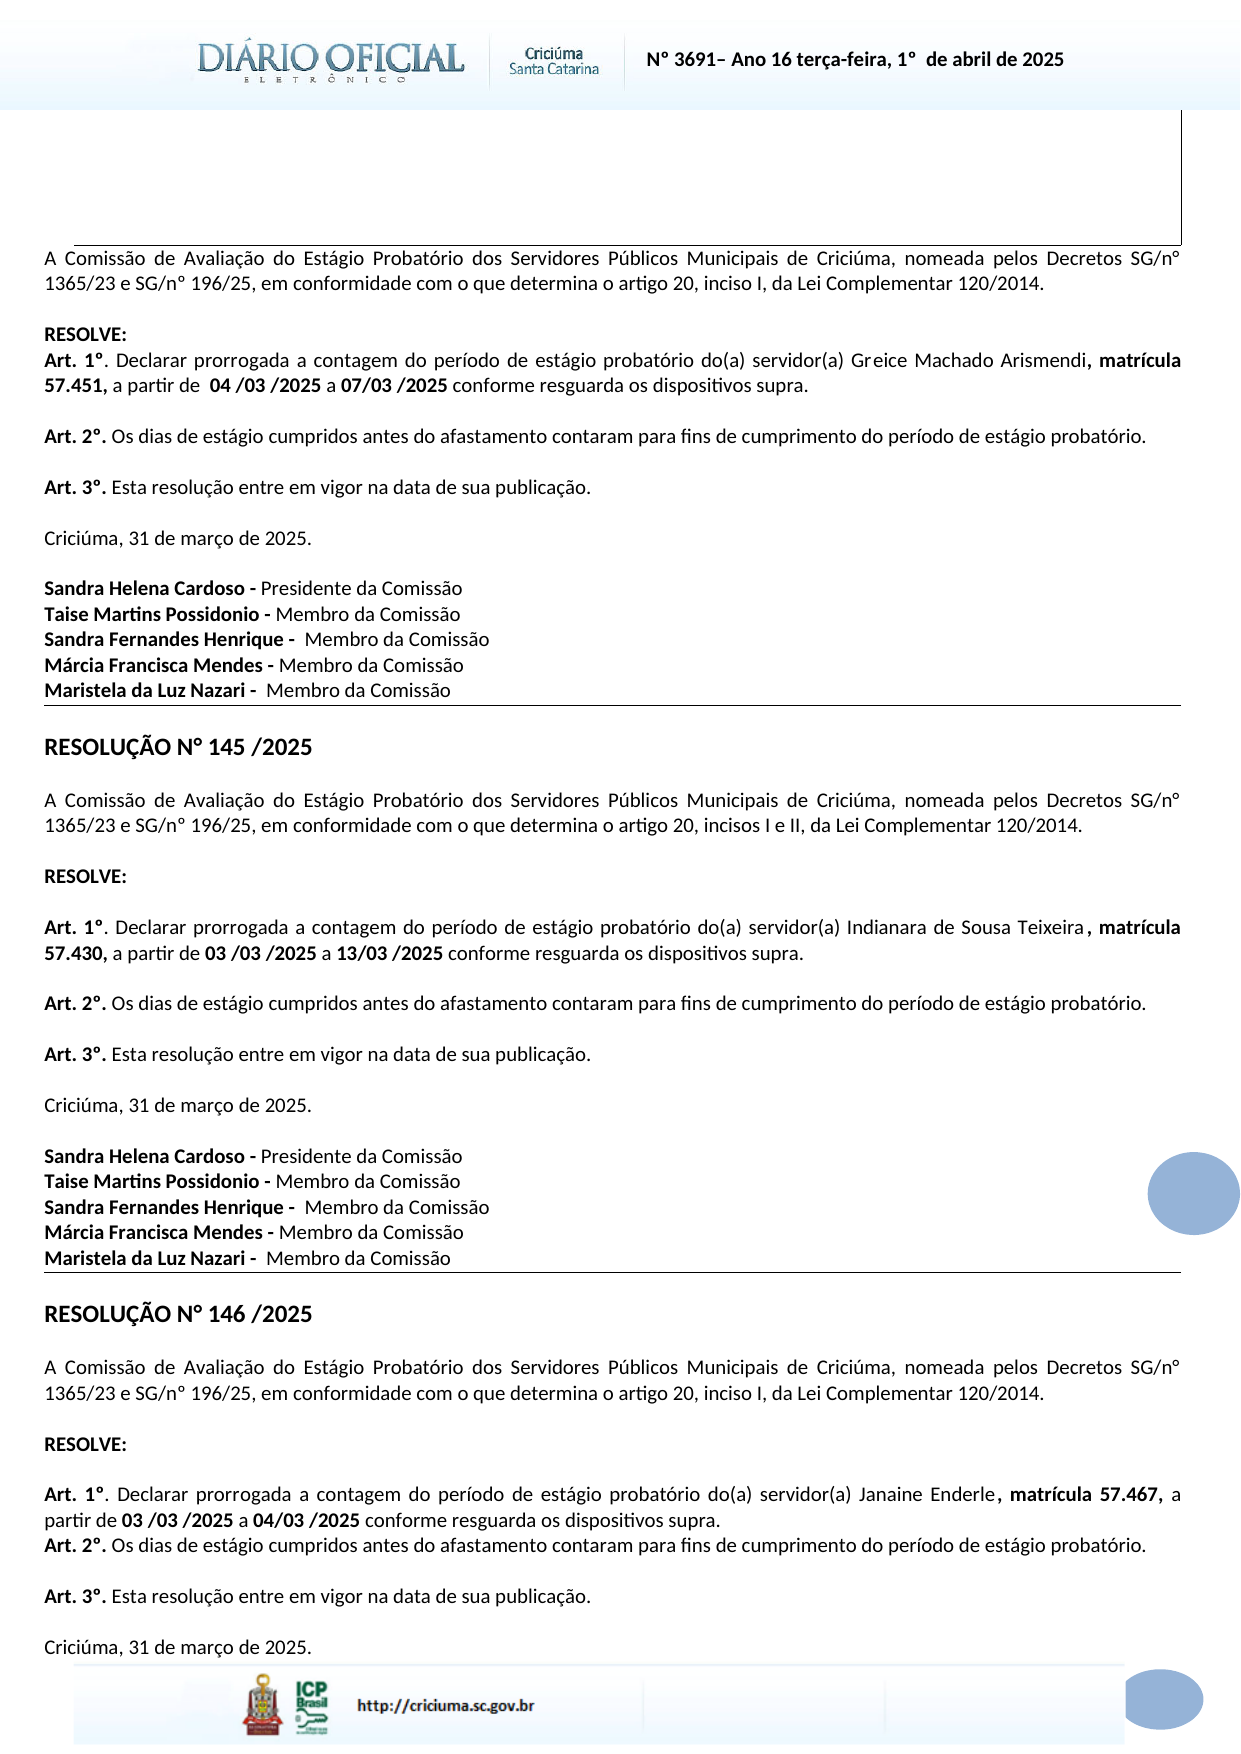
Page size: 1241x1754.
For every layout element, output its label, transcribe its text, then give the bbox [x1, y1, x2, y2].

text Taise Martins Possidonio - Membro da Comissão [44, 1168, 1156, 1194]
text Sandra Fernandes Henrique - Membro da Comissão [44, 1194, 1156, 1219]
text RESOLUÇÃO N° 145 /2025 [44, 731, 1181, 762]
text Art. 1º. Declarar prorrogada a contagem do período de estágio probatório do(a) servidor(a) Indianara de Sousa Teixeira, matrícula 57.430, a partir de 03 /03 /2025 a 13/03 /2025 conforme resguarda os dispositivos supra. [44, 914, 1181, 965]
text Art. 3º. Esta resolução entre em vigor na data de sua publicação. [44, 1041, 1181, 1067]
text Maristela da Luz Nazari - Membro da Comissão [44, 677, 1181, 705]
text Taise Martins Possidonio - Membro da Comissão [44, 601, 1181, 626]
text RESOLUÇÃO N° 146 /2025 [44, 1299, 1181, 1329]
text Art. 2º. Os dias de estágio cumpridos antes do afastamento contaram para fins de cumprimento do período de estágio probatório. [44, 1532, 1181, 1558]
text Art. 2º. Os dias de estágio cumpridos antes do afastamento contaram para fins de cumprimento do período de estágio probatório. [44, 423, 1181, 448]
text Maristela da Luz Nazari - Membro da Comissão [44, 1245, 1181, 1272]
text Criciúma, 31 de março de 2025. [44, 1634, 1181, 1659]
text A Comissão de Avaliação do Estágio Probatório dos Servidores Públicos Municipais de Criciúma, nomeada pelos Decretos SG/n° 1365/23 e SG/nº 196/25, em conformidade com o que determina o artigo 20, incisos I e II, da Lei Complementar 120/2014. [44, 787, 1181, 838]
text Art. 1º. Declarar prorrogada a contagem do período de estágio probatório do(a) servidor(a) Greice Machado Arismendi, matrícula 57.451, a partir de 04 /03 /2025 a 07/03 /2025 conforme resguarda os dispositivos supra. [44, 347, 1181, 398]
text Sandra Helena Cardoso - Presidente da Comissão [44, 1143, 1181, 1168]
text Sandra Helena Cardoso - Presidente da Comissão [44, 576, 1181, 601]
text A Comissão de Avaliação do Estágio Probatório dos Servidores Públicos Municipais de Criciúma, nomeada pelos Decretos SG/n° 1365/23 e SG/nº 196/25, em conformidade com o que determina o artigo 20, inciso I, da Lei Complementar 120/2014. [44, 245, 1181, 296]
text Criciúma, 31 de março de 2025. [44, 1092, 1181, 1118]
text A Comissão de Avaliação do Estágio Probatório dos Servidores Públicos Municipais de Criciúma, nomeada pelos Decretos SG/n° 1365/23 e SG/nº 196/25, em conformidade com o que determina o artigo 20, inciso I, da Lei Complementar 120/2014. [44, 1354, 1181, 1405]
text Márcia Francisca Mendes - Membro da Comissão [44, 652, 1181, 677]
text Art. 1º. Declarar prorrogada a contagem do período de estágio probatório do(a) servidor(a) Janaine Enderle, matrícula 57.467, a partir de 03 /03 /2025 a 04/03 /2025 conforme resguarda os dispositivos supra. [44, 1482, 1181, 1532]
text RESOLVE: [44, 1431, 1181, 1456]
text Sandra Fernandes Henrique - Membro da Comissão [44, 626, 1181, 652]
text Art. 3º. Esta resolução entre em vigor na data de sua publicação. [44, 474, 1181, 499]
text Art. 3º. Esta resolução entre em vigor na data de sua publicação. [44, 1583, 1181, 1609]
text Art. 2º. Os dias de estágio cumpridos antes do afastamento contaram para fins de cumprimento do período de estágio probatório. [44, 991, 1181, 1016]
text Criciúma, 31 de março de 2025. [44, 525, 1181, 550]
text RESOLVE: [44, 321, 1181, 347]
text Márcia Francisca Mendes - Membro da Comissão [44, 1219, 1181, 1245]
text RESOLVE: [44, 863, 1181, 889]
